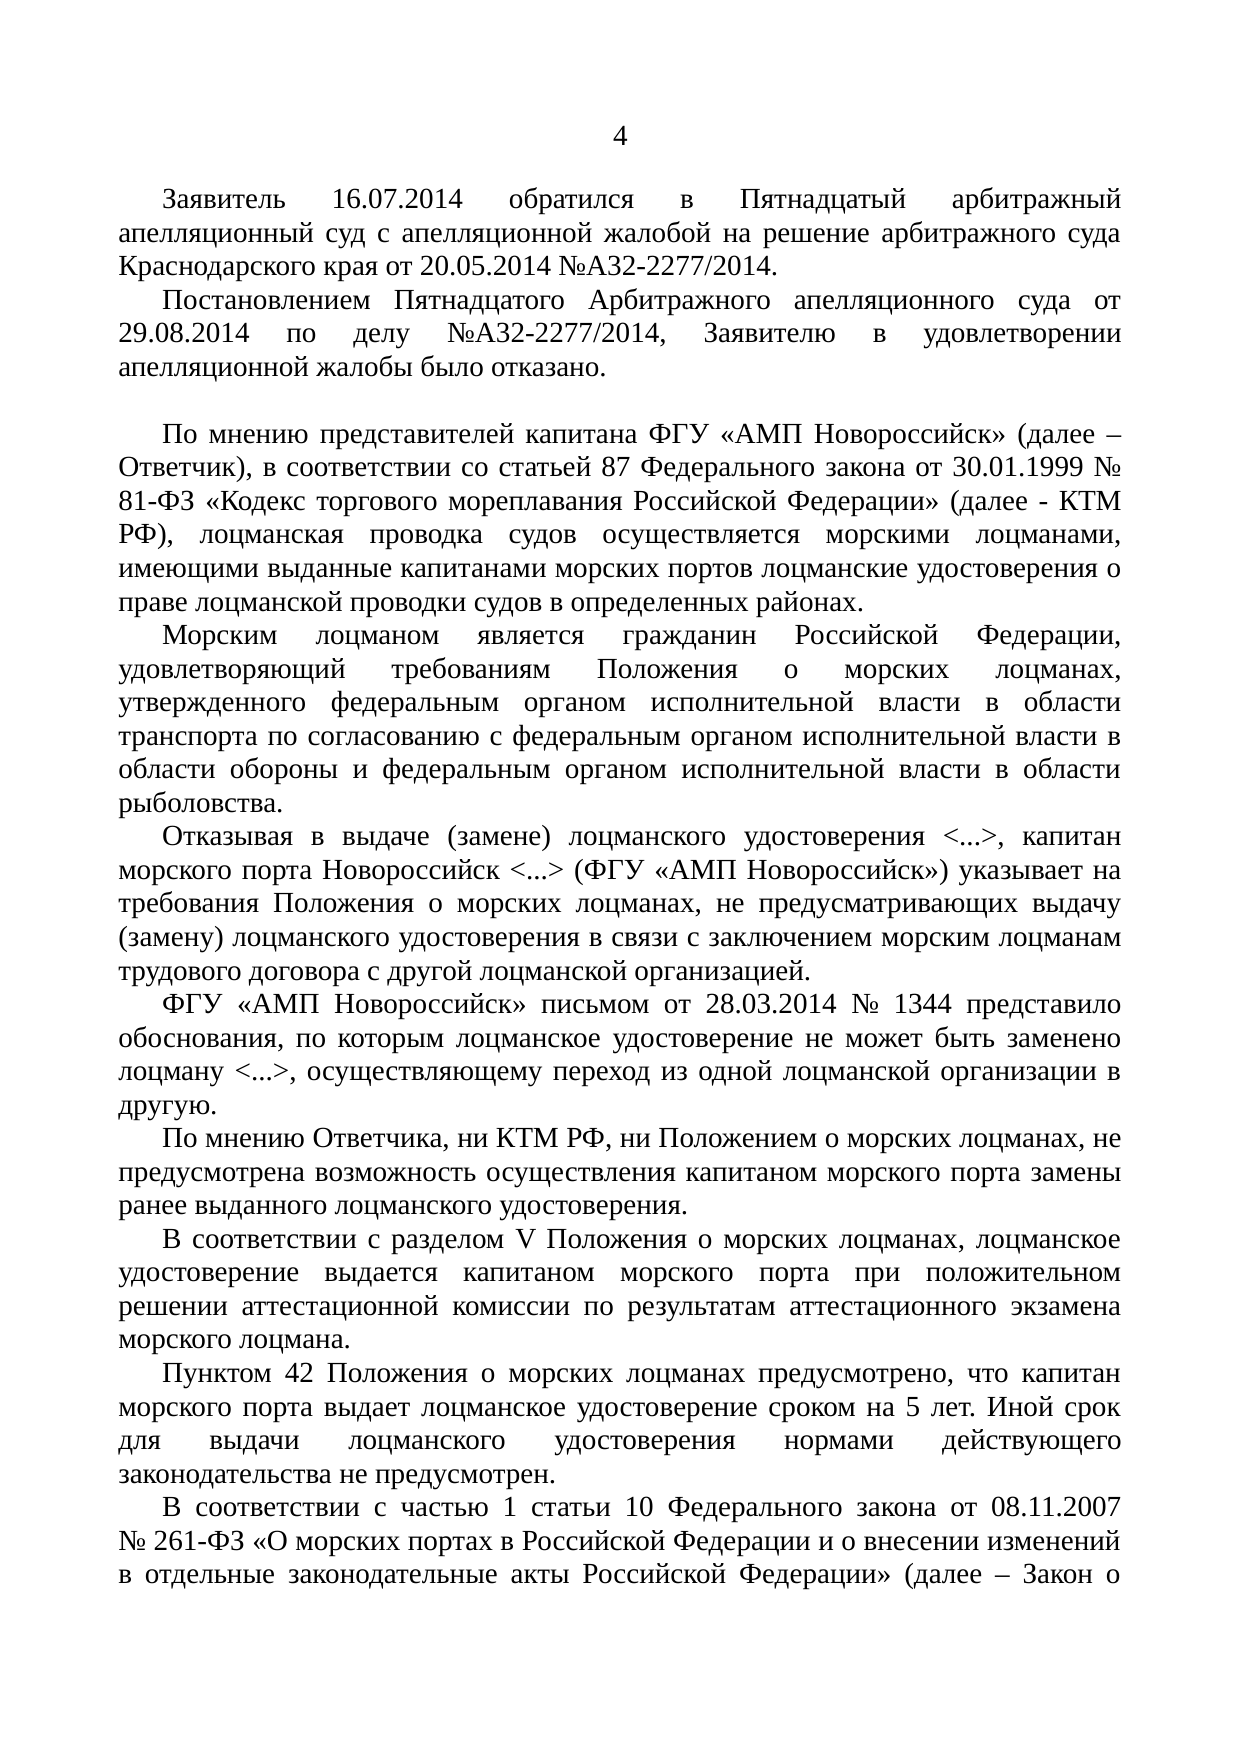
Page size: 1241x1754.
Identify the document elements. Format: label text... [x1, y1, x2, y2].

text В соответствии с разделом V Положения о морских лоцманах, лоцманское удостоверение выдается капитаном морского порта при положительном решении аттестационной комиссии по результатам аттестационного экзамена морского лоцмана. [118, 1221, 1122, 1355]
text Пунктом 42 Положения о морских лоцманах предусмотрено, что капитан морского порта выдает лоцманское удостоверение сроком на 5 лет. Иной срок для выдачи лоцманского удостоверения нормами действующего законодательства не предусмотрен. [118, 1355, 1122, 1489]
text Отказывая в выдаче (замене) лоцманского удостоверения <...>, капитан морского порта Новороссийск <...> (ФГУ «АМП Новороссийск») указывает на требования Положения о морских лоцманах, не предусматривающих выдачу (замену) лоцманского удостоверения в связи с заключением морским лоцманам трудового договора с другой лоцманской организацией. [118, 818, 1122, 986]
text По мнению Ответчика, ни КТМ РФ, ни Положением о морских лоцманах, не предусмотрена возможность осуществления капитаном морского порта замены ранее выданного лоцманского удостоверения. [118, 1120, 1122, 1221]
text Постановлением Пятнадцатого Арбитражного апелляционного суда от 29.08.2014 по делу №А32-2277/2014, Заявителю в удовлетворении апелляционной жалобы было отказано. [118, 282, 1122, 382]
text Морским лоцманом является гражданин Российской Федерации, удовлетворяющий требованиям Положения о морских лоцманах, утвержденного федеральным органом исполнительной власти в области транспорта по согласованию с федеральным органом исполнительной власти в области обороны и федеральным органом исполнительной власти в области рыболовства. [118, 617, 1122, 818]
text ФГУ «АМП Новороссийск» письмом от 28.03.2014 № 1344 представило обоснования, по которым лоцманское удостоверение не может быть заменено лоцману <...>, осуществляющему переход из одной лоцманской организации в другую. [118, 986, 1122, 1120]
text В соответствии с частью 1 статьи 10 Федерального закона от 08.11.2007 № 261-ФЗ «О морских портах в Российской Федерации и о внесении изменений в отдельные законодательные акты Российской Федерации» (далее – Закон о [118, 1489, 1122, 1590]
text Заявитель 16.07.2014 обратился в Пятнадцатый арбитражный апелляционный суд с апелляционной жалобой на решение арбитражного суда Краснодарского края от 20.05.2014 №А32-2277/2014. [118, 181, 1122, 282]
text По мнению представителей капитана ФГУ «АМП Новороссийск» (далее – Ответчик), в соответствии со статьей 87 Федерального закона от 30.01.1999 № 81-ФЗ «Кодекс торгового мореплавания Российской Федерации» (далее - КТМ РФ), лоцманская проводка судов осуществляется морскими лоцманами, имеющими выданные капитанами морских портов лоцманские удостоверения о праве лоцманской проводки судов в определенных районах. [118, 416, 1122, 617]
